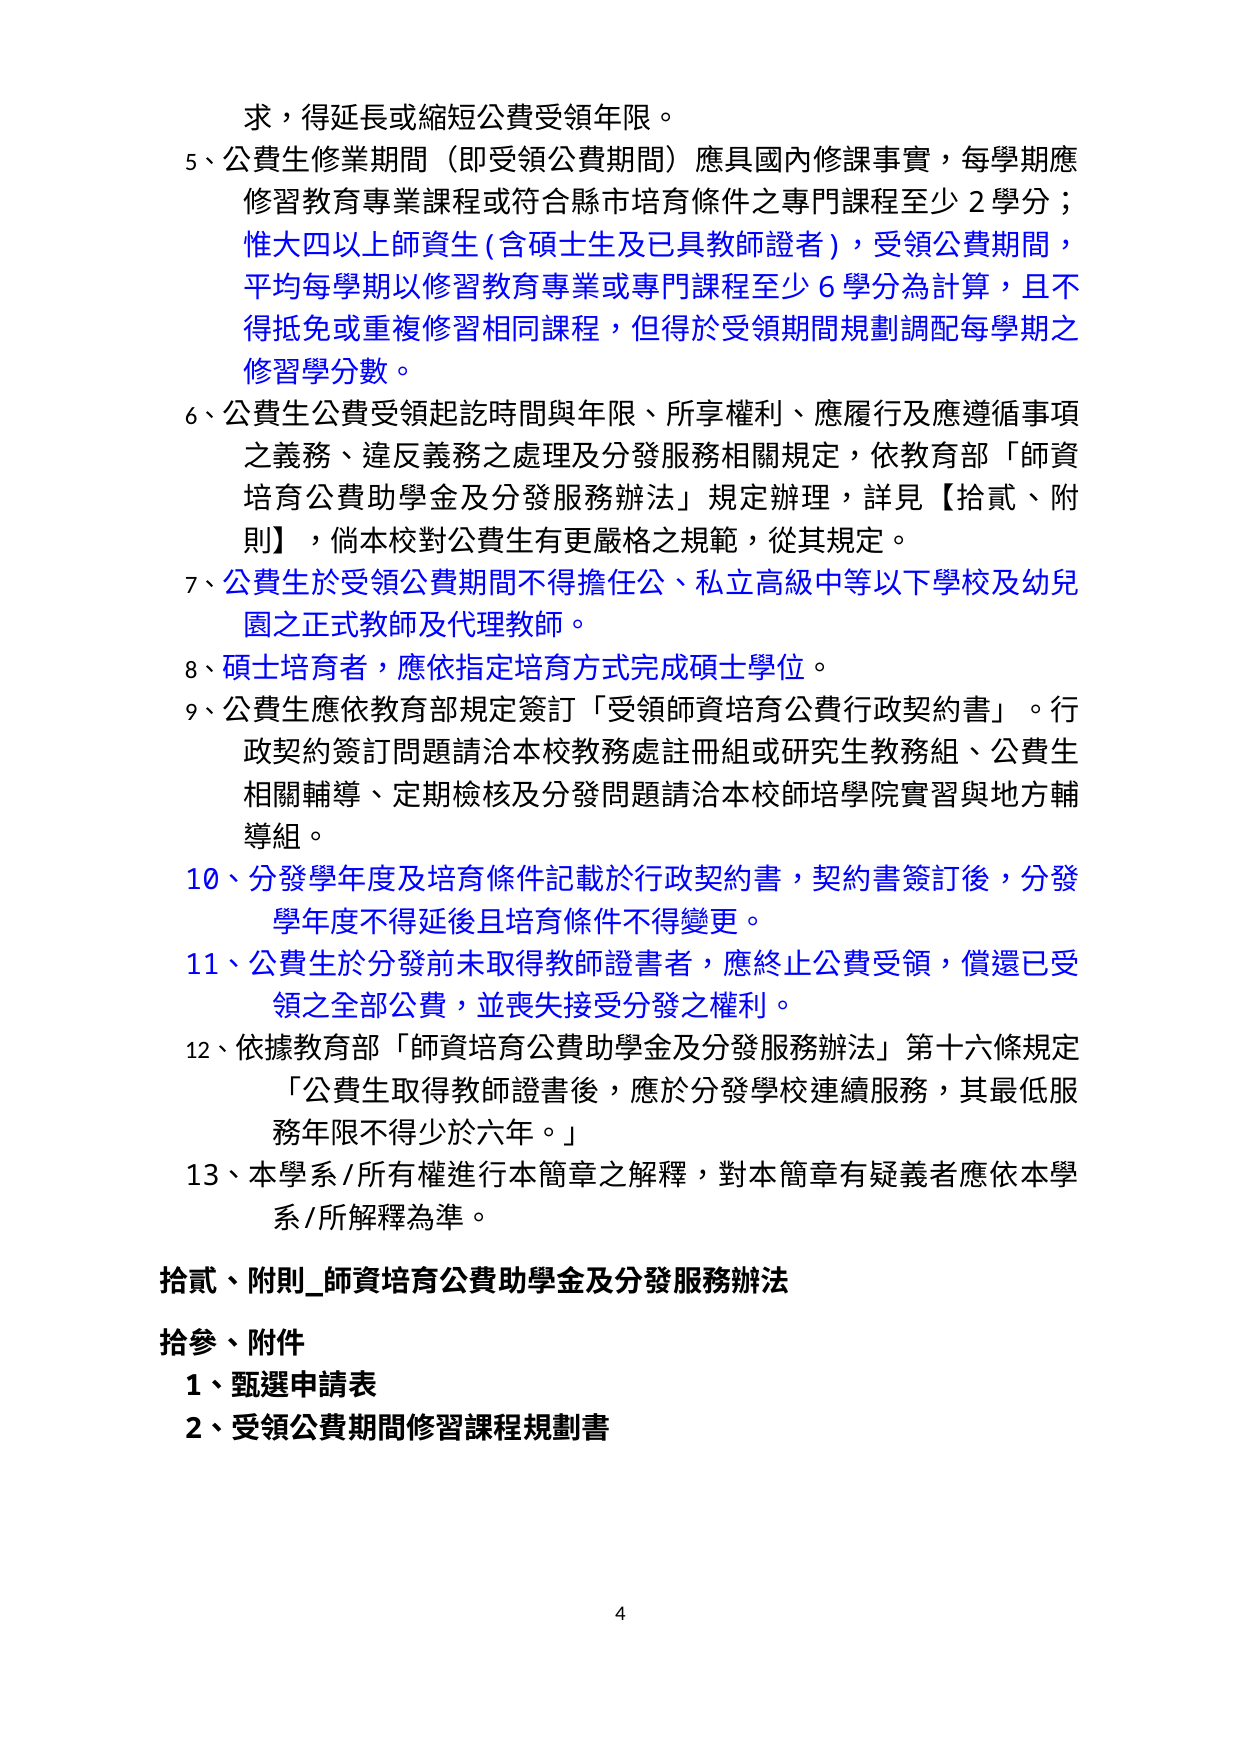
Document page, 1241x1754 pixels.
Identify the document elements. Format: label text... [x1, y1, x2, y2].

list 求，得延長或縮短公費受領年限。 [184, 94, 1081, 136]
list 公費生公費受領起訖時間與年限、所享權利、應履行及應遵循事項之義務、違反義務之處理及分發服務相關規定，依教育部「師資培育公費助學金及分發服務辦法」規定辦理，詳見【拾貳、附則】，倘本校對公費生有更嚴格之規範，從其規定。 [184, 391, 1081, 560]
list 碩士培育者，應依指定培育方式完成碩士學位。 [184, 644, 1081, 687]
list 依據教育部「師資培育公費助學金及分發服務辦法」第十六條規定「公費生取得教師證書後，應於分發學校連續服務，其最低服務年限不得少於六年。」 [184, 1025, 1081, 1152]
list 甄選申請表 [184, 1362, 1081, 1404]
list 分發學年度及培育條件記載於行政契約書，契約書簽訂後，分發學年度不得延後且培育條件不得變更。 [184, 856, 1081, 940]
list 公費生於分發前未取得教師證書者，應終止公費受領，償還已受領之全部公費，並喪失接受分發之權利。 [184, 940, 1081, 1025]
text 拾貳、附則_師資培育公費助學金及分發服務辦法 [159, 1237, 1081, 1299]
list 本學系/所有權進行本簡章之解釋，對本簡章有疑義者應依本學系/所解釋為準。 [184, 1152, 1081, 1237]
list 公費生修業期間（即受領公費期間）應具國內修課事實，每學期應修習教育專業課程或符合縣市培育條件之專門課程至少2學分；惟大四以上師資生(含碩士生及已具教師證者)，受領公費期間，平均每學期以修習教育專業或專門課程至少6學分為計算，且不得抵免或重複修習相同課程，但得於受領期間規劃調配每學期之修習學分數。 [184, 136, 1081, 391]
list 公費生應依教育部規定簽訂「受領師資培育公費行政契約書」。行政契約簽訂問題請洽本校教務處註冊組或研究生教務組、公費生相關輔導、定期檢核及分發問題請洽本校師培學院實習與地方輔導組。 [184, 687, 1081, 856]
list 受領公費期間修習課程規劃書 [184, 1404, 1081, 1447]
text 拾參、附件 [159, 1299, 1081, 1362]
list 公費生於受領公費期間不得擔任公、私立高級中等以下學校及幼兒園之正式教師及代理教師。 [184, 560, 1081, 644]
